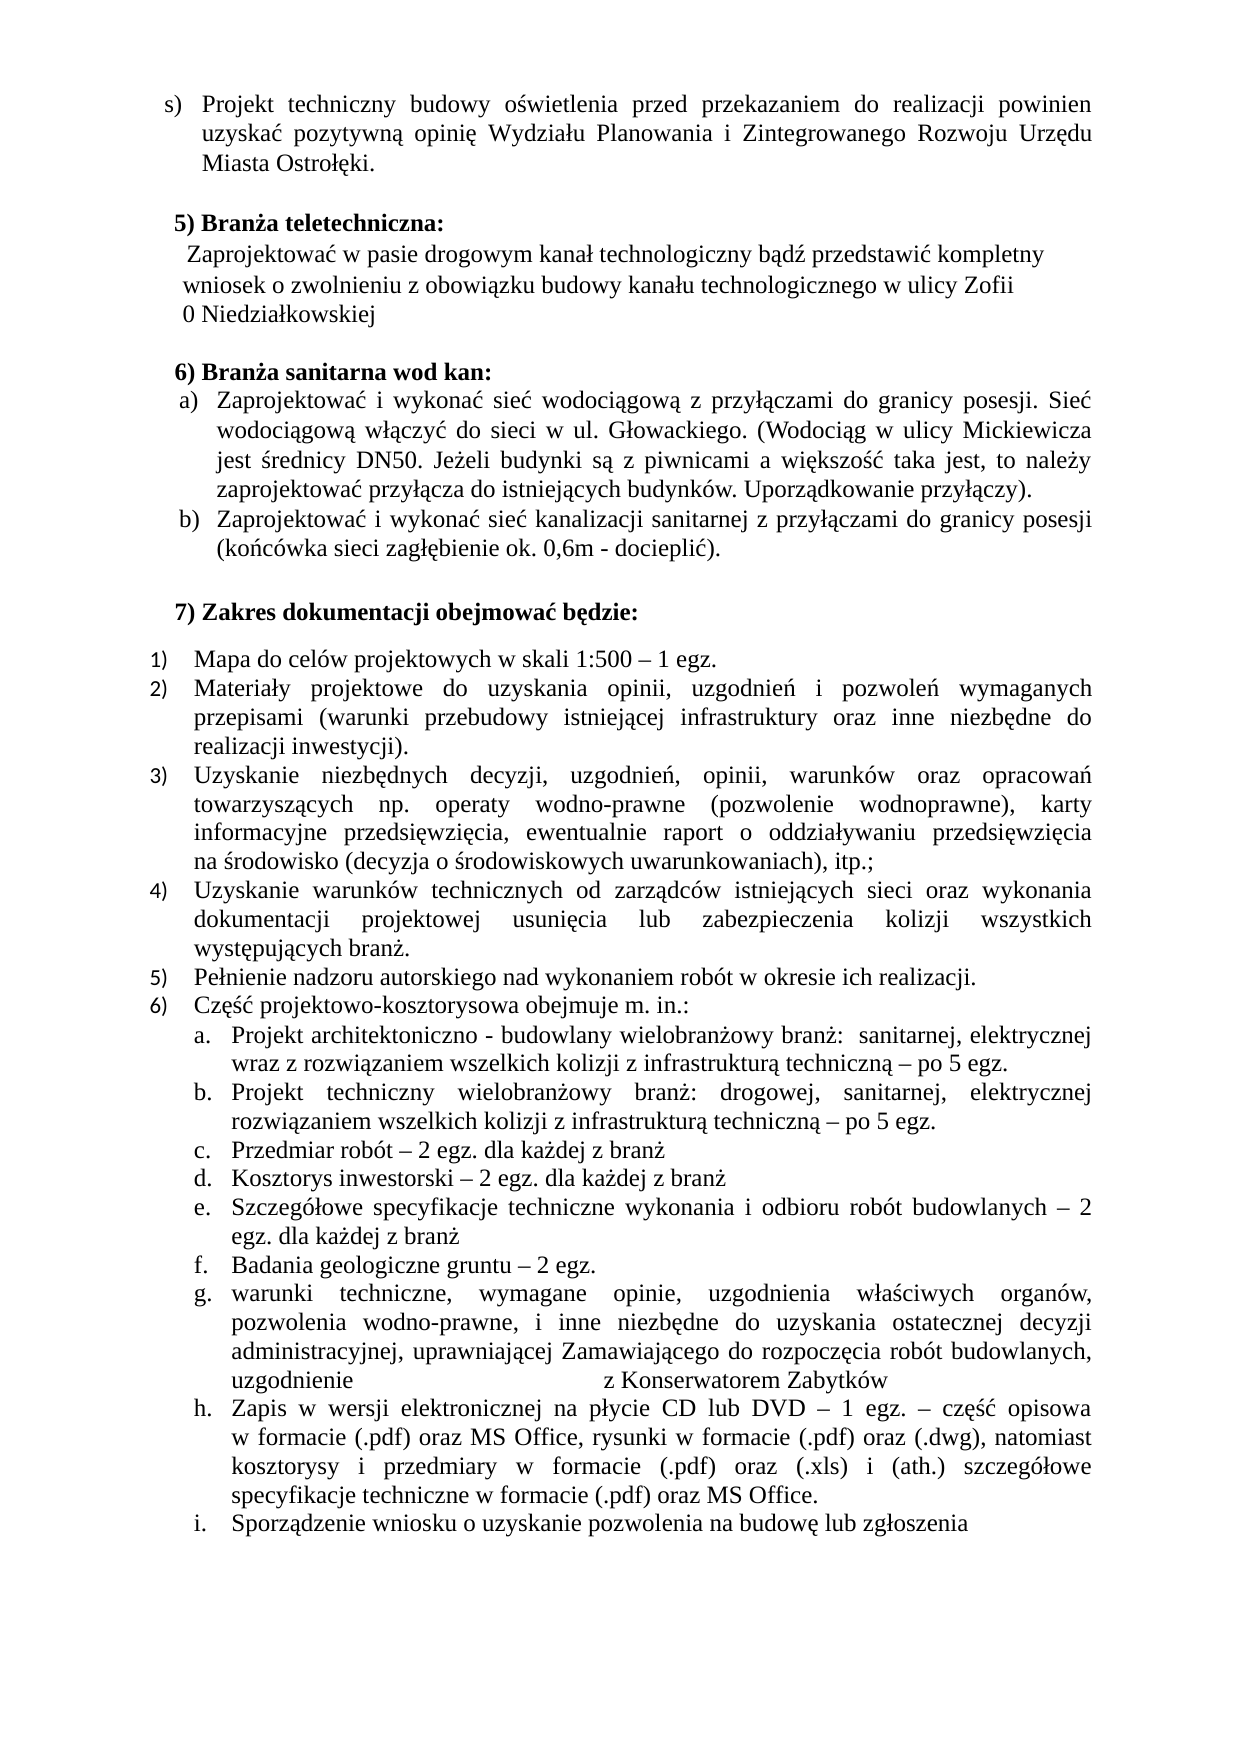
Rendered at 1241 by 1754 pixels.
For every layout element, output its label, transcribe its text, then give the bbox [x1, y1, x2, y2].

list Mapa do celów projektowych w skali 1:500 – 1 egz. [149, 644, 1093, 673]
text Zaprojektować w pasie drogowym kanał technologiczny bądź przedstawić kompletny [155, 239, 1093, 268]
text 0 Niedziałkowskiej [120, 299, 1093, 328]
list Pełnienie nadzoru autorskiego nad wykonaniem robót w okresie ich realizacji. [149, 962, 1093, 991]
list Projekt architektoniczno - budowlany wielobranżowy branż: sanitarnej, elektrycznej wraz z rozwiązaniem wszelkich kolizji z infrastrukturą techniczną – po 5 egz. [194, 1020, 1093, 1077]
text 6) Branża sanitarna wod kan: [149, 357, 1093, 386]
list Sporządzenie wniosku o uzyskanie pozwolenia na budowę lub zgłoszenia [194, 1508, 1093, 1537]
list Przedmiar robót – 2 egz. dla każdej z branż [194, 1135, 1093, 1163]
list warunki techniczne, wymagane opinie, uzgodnienia właściwych organów, pozwolenia wodno-prawne, i inne niezbędne do uzyskania ostatecznej decyzji administracyjnej, uprawniającej Zamawiającego do rozpoczęcia robót budowlanych, uzgodnienie z Konserwatorem Zabytków [194, 1278, 1093, 1393]
text wniosek o zwolnieniu z obowiązku budowy kanału technologicznego w ulicy Zofii [120, 271, 1093, 299]
text 5) Branża teletechniczna: [155, 208, 1093, 237]
list Zaprojektować i wykonać sieć kanalizacji sanitarnej z przyłączami do granicy posesji (końcówka sieci zagłębienie ok. 0,6m - docieplić). [179, 504, 1093, 562]
text 7) Zakres dokumentacji obejmować będzie: [120, 597, 1093, 626]
list Badania geologiczne gruntu – 2 egz. [194, 1250, 1093, 1278]
list Materiały projektowe do uzyskania opinii, uzgodnień i pozwoleń wymaganych przepisami (warunki przebudowy istniejącej infrastruktury oraz inne niezbędne do realizacji inwestycji). [149, 673, 1093, 760]
list Uzyskanie warunków technicznych od zarządców istniejących sieci oraz wykonania dokumentacji projektowej usunięcia lub zabezpieczenia kolizji wszystkich występujących branż. [149, 875, 1093, 962]
list Projekt techniczny budowy oświetlenia przed przekazaniem do realizacji powinien uzyskać pozytywną opinię Wydziału Planowania i Zintegrowanego Rozwoju Urzędu Miasta Ostrołęki. [164, 89, 1093, 177]
list Projekt techniczny wielobranżowy branż: drogowej, sanitarnej, elektrycznej rozwiązaniem wszelkich kolizji z infrastrukturą techniczną – po 5 egz. [194, 1077, 1093, 1135]
list Część projektowo-kosztorysowa obejmuje m. in.: [149, 991, 1093, 1020]
list Kosztorys inwestorski – 2 egz. dla każdej z branż [194, 1163, 1093, 1192]
list Zaprojektować i wykonać sieć wodociągową z przyłączami do granicy posesji. Sieć wodociągową włączyć do sieci w ul. Głowackiego. (Wodociąg w ulicy Mickiewicza jest średnicy DN50. Jeżeli budynki są z piwnicami a większość taka jest, to należy zaprojektować przyłącza do istniejących budynków. Uporządkowanie przyłączy). [179, 386, 1093, 503]
list Zapis w wersji elektronicznej na płycie CD lub DVD – 1 egz. – część opisowa w formacie (.pdf) oraz MS Office, rysunki w formacie (.pdf) oraz (.dwg), natomiast kosztorysy i przedmiary w formacie (.pdf) oraz (.xls) i (ath.) szczegółowe specyfikacje techniczne w formacie (.pdf) oraz MS Office. [194, 1393, 1093, 1508]
list Uzyskanie niezbędnych decyzji, uzgodnień, opinii, warunków oraz opracowań towarzyszących np. operaty wodno-prawne (pozwolenie wodnoprawne), karty informacyjne przedsięwzięcia, ewentualnie raport o oddziaływaniu przedsięwzięcia na środowisko (decyzja o środowiskowych uwarunkowaniach), itp.; [149, 760, 1093, 875]
list Szczegółowe specyfikacje techniczne wykonania i odbioru robót budowlanych – 2 egz. dla każdej z branż [194, 1192, 1093, 1250]
